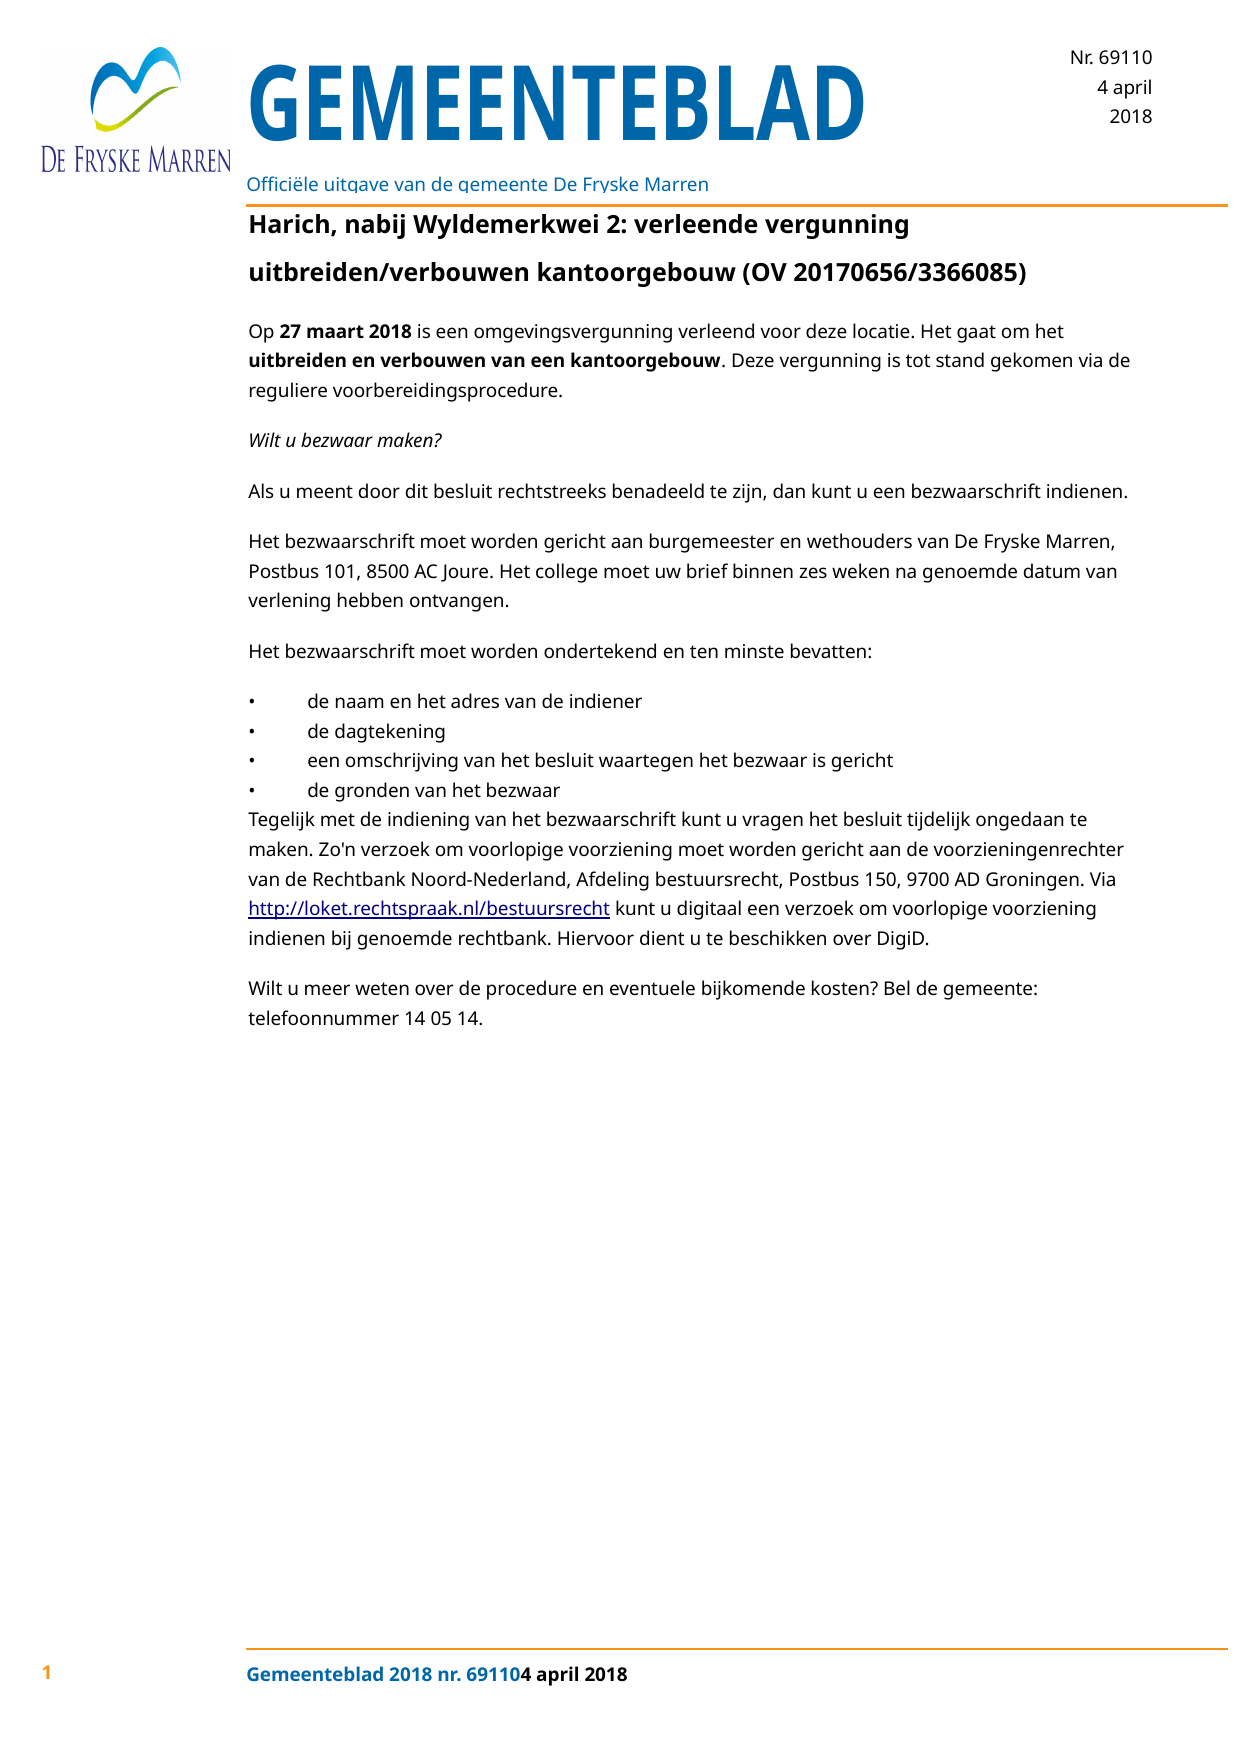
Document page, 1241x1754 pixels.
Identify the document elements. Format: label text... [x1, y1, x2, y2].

picture [41, 47, 231, 172]
text Als u meent door dit besluit rechtstreeks benadeeld te zijn, dan kunt u een bezwaarschrift indienen. [248, 478, 1152, 504]
text Harich, nabij Wyldemerkwei 2: verleende vergunning uitbreiden/verbouwen kantoorgebouw (OV 20170656/3366085) [248, 207, 1152, 288]
list een omschrijving van het besluit waartegen het bezwaar is gericht [248, 747, 1152, 773]
list de gronden van het bezwaar [248, 777, 1152, 803]
text Op 27 maart 2018 is een omgevingsvergunning verleend voor deze locatie. Het gaat om het uitbreiden en verbouwen van een kantoorgebouw. Deze vergunning is tot stand gekomen via de reguliere voorbereidingsprocedure. [248, 318, 1152, 403]
text Wilt u bezwaar maken? [248, 427, 1152, 453]
text Het bezwaarschrift moet worden gericht aan burgemeester en wethouders van De Fryske Marren, Postbus 101, 8500 AC Joure. Het college moet uw brief binnen zes weken na genoemde datum van verlening hebben ontvangen. [248, 528, 1152, 613]
list de naam en het adres van de indiener [248, 688, 1152, 714]
text Tegelijk met de indiening van het bezwaarschrift kunt u vragen het besluit tijdelijk ongedaan te maken. Zo'n verzoek om voorlopige voorziening moet worden gericht aan de voorzieningenrechter van de Rechtbank Noord-Nederland, Afdeling bestuursrecht, Postbus 150, 9700 AD Groningen. Via http://loket.rechtspraak.nl/bestuursrecht kunt u digitaal een verzoek om voorlopige voorziening indienen bij genoemde rechtbank. Hiervoor dient u te beschikken over DigiD. [248, 807, 1152, 951]
list de dagtekening [248, 718, 1152, 744]
text Wilt u meer weten over de procedure en eventuele bijkomende kosten? Bel de gemeente: telefoonnummer 14 05 14. [248, 975, 1152, 1031]
text Het bezwaarschrift moet worden ondertekend en ten minste bevatten: [248, 638, 1152, 664]
